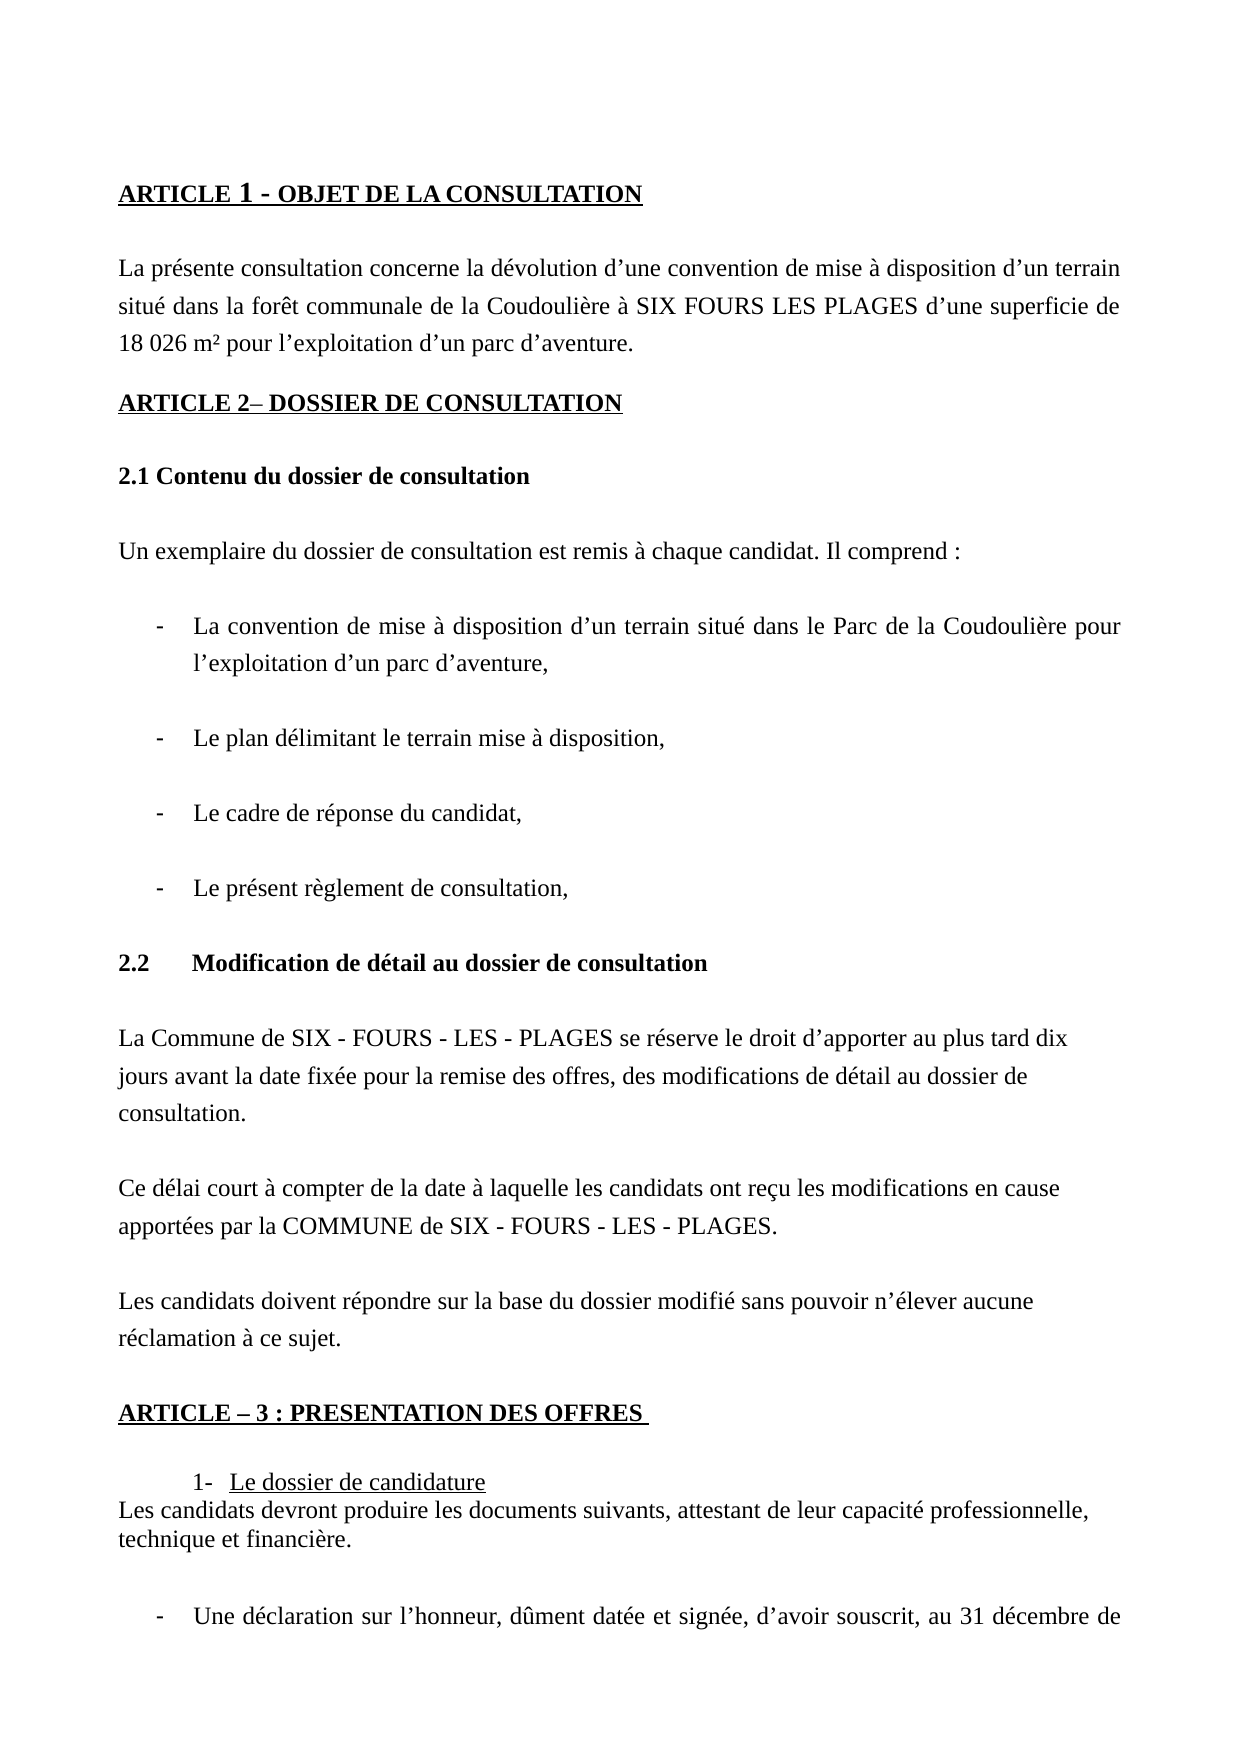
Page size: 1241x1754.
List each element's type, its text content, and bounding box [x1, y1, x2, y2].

list Le cadre de réponse du candidat, [156, 792, 1122, 829]
text La présente consultation concerne la dévolution d’une convention de mise à disposition d’un terrain situé dans la forêt communale de la Coudoulière à SIX FOURS LES PLAGES d’une superficie de 18 026 m² pour l’exploitation d’un parc d’aventure. [118, 247, 1122, 359]
text Les candidats doivent répondre sur la base du dossier modifié sans pouvoir n’élever aucune réclamation à ce sujet. [118, 1279, 1122, 1354]
text Un exemplaire du dossier de consultation est remis à chaque candidat. Il comprend : [118, 529, 1122, 567]
list La convention de mise à disposition d’un terrain situé dans le Parc de la Coudoulière pour l’exploitation d’un parc d’aventure, [156, 604, 1122, 679]
text ARTICLE – 3 : PRESENTATION DES OFFRES [118, 1392, 1122, 1429]
list Une déclaration sur l’honneur, dûment datée et signée, d’avoir souscrit, au 31 décembre de [156, 1594, 1122, 1632]
list Le plan délimitant le terrain mise à disposition, [156, 717, 1122, 754]
text ARTICLE 1 - OBJET DE LA CONSULTATION [118, 176, 1122, 209]
text Ce délai court à compter de la date à laquelle les candidats ont reçu les modifications en cause apportées par la COMMUNE de SIX - FOURS - LES - PLAGES. [118, 1167, 1122, 1242]
list Le dossier de candidature [192, 1467, 1122, 1495]
text La Commune de SIX - FOURS - LES - PLAGES se réserve le droit d’apporter au plus tard dix jours avant la date fixée pour la remise des offres, des modifications de détail au dossier de consultation. [118, 1017, 1122, 1129]
text ARTICLE 2– DOSSIER DE CONSULTATION [118, 388, 1122, 417]
list Contenu du dossier de consultation [118, 454, 1122, 492]
text 2.2 Modification de détail au dossier de consultation [118, 942, 1122, 979]
text Les candidats devront produire les documents suivants, attestant de leur capacité professionnelle, technique et financière. [118, 1495, 1122, 1553]
list Le présent règlement de consultation, [156, 867, 1122, 904]
